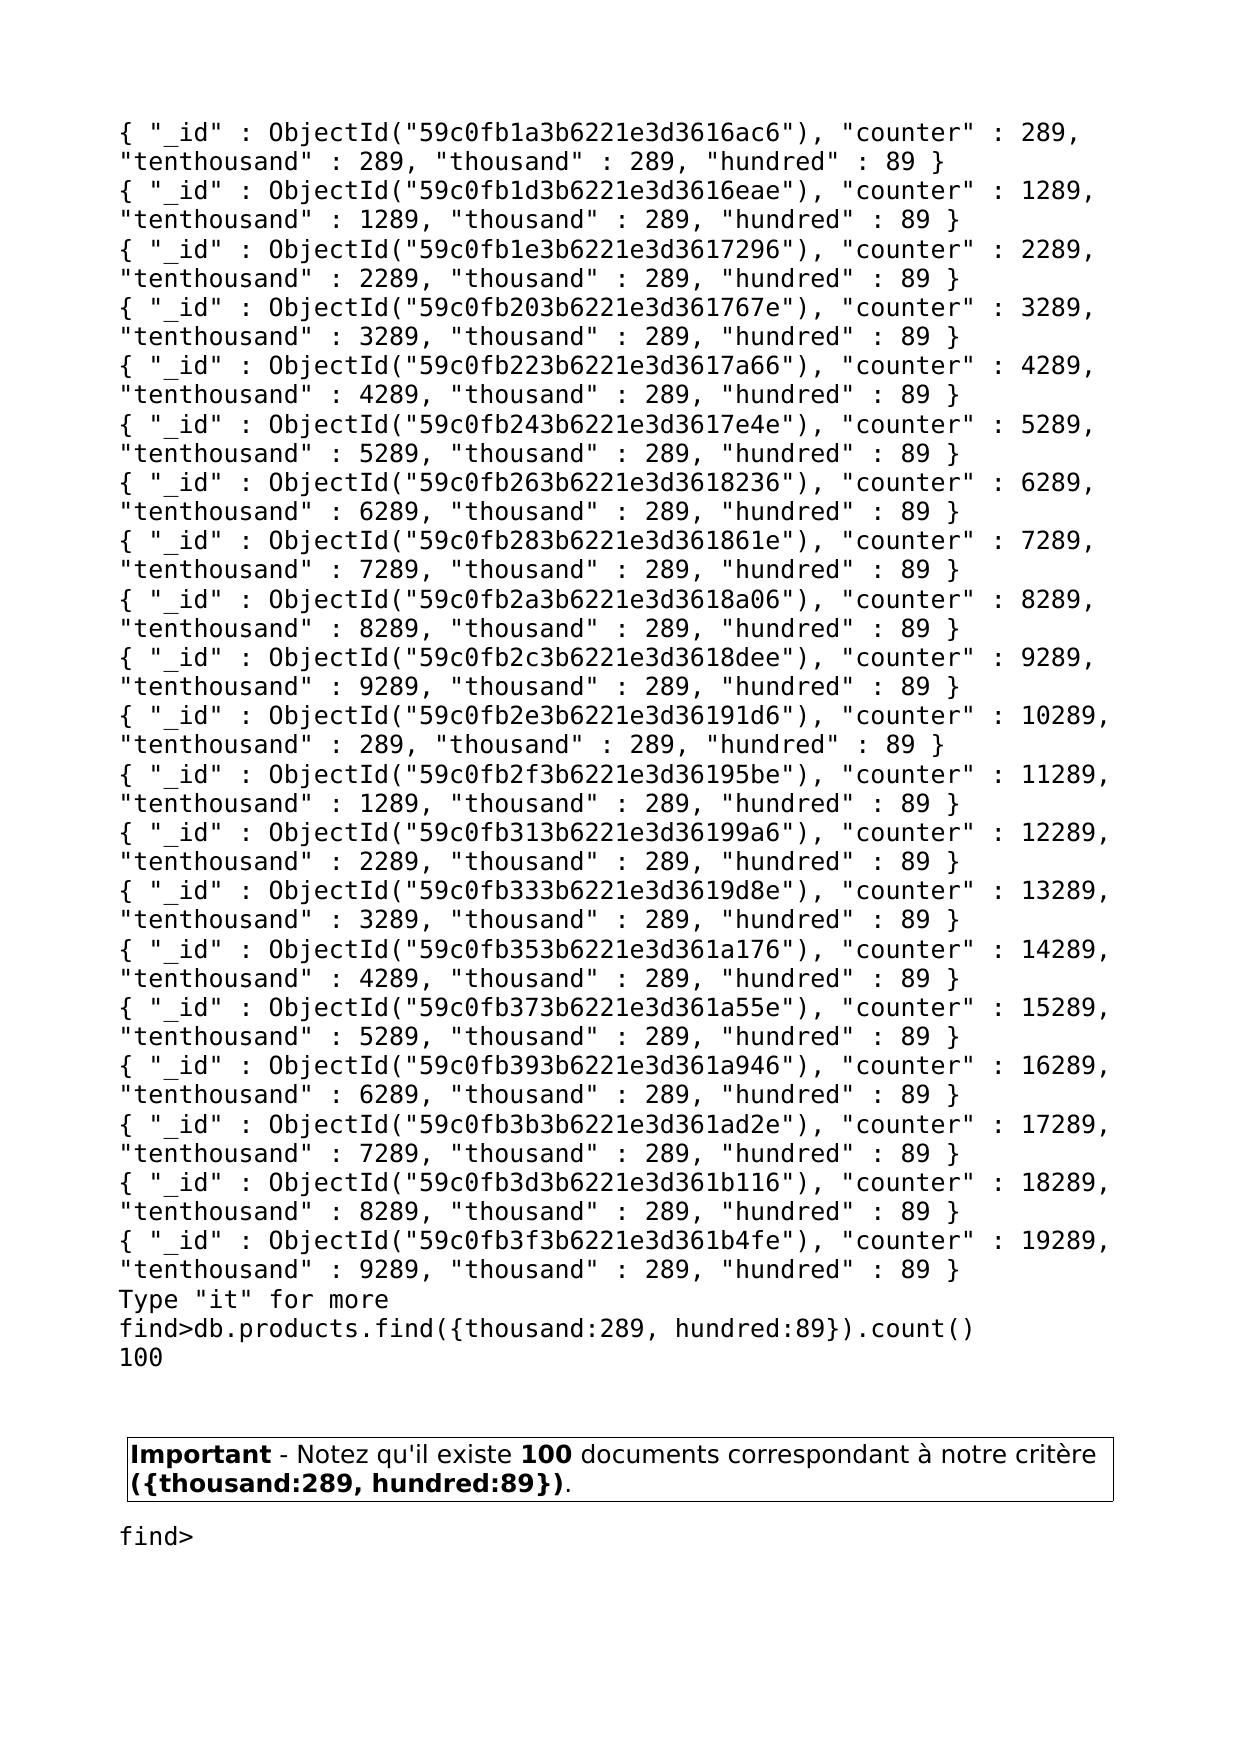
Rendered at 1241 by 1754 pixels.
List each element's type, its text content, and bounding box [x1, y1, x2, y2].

text { "_id" : ObjectId("59c0fb1a3b6221e3d3616ac6"), "counter" : 289, "tenthousand" : 289, "thousand" : 289, "hundred" : 89 } { "_id" : ObjectId("59c0fb1d3b6221e3d3616eae"), "counter" : 1289, "tenthousand" : 1289, "thousand" : 289, "hundred" : 89 } { "_id" : ObjectId("59c0fb1e3b6221e3d3617296"), "counter" : 2289, "tenthousand" : 2289, "thousand" : 289, "hundred" : 89 } { "_id" : ObjectId("59c0fb203b6221e3d361767e"), "counter" : 3289, "tenthousand" : 3289, "thousand" : 289, "hundred" : 89 } { "_id" : ObjectId("59c0fb223b6221e3d3617a66"), "counter" : 4289, "tenthousand" : 4289, "thousand" : 289, "hundred" : 89 } { "_id" : ObjectId("59c0fb243b6221e3d3617e4e"), "counter" : 5289, "tenthousand" : 5289, "thousand" : 289, "hundred" : 89 } { "_id" : ObjectId("59c0fb263b6221e3d3618236"), "counter" : 6289, "tenthousand" : 6289, "thousand" : 289, "hundred" : 89 } { "_id" : ObjectId("59c0fb283b6221e3d361861e"), "counter" : 7289, "tenthousand" : 7289, "thousand" : 289, "hundred" : 89 } { "_id" : ObjectId("59c0fb2a3b6221e3d3618a06"), "counter" : 8289, "tenthousand" : 8289, "thousand" : 289, "hundred" : 89 } { "_id" : ObjectId("59c0fb2c3b6221e3d3618dee"), "counter" : 9289, "tenthousand" : 9289, "thousand" : 289, "hundred" : 89 } { "_id" : ObjectId("59c0fb2e3b6221e3d36191d6"), "counter" : 10289, "tenthousand" : 289, "thousand" : 289, "hundred" : 89 } { "_id" : ObjectId("59c0fb2f3b6221e3d36195be"), "counter" : 11289, "tenthousand" : 1289, "thousand" : 289, "hundred" : 89 } { "_id" : ObjectId("59c0fb313b6221e3d36199a6"), "counter" : 12289, "tenthousand" : 2289, "thousand" : 289, "hundred" : 89 } { "_id" : ObjectId("59c0fb333b6221e3d3619d8e"), "counter" : 13289, "tenthousand" : 3289, "thousand" : 289, "hundred" : 89 } { "_id" : ObjectId("59c0fb353b6221e3d361a176"), "counter" : 14289, "tenthousand" : 4289, "thousand" : 289, "hundred" : 89 } { "_id" : ObjectId("59c0fb373b6221e3d361a55e"), "counter" : 15289, "tenthousand" : 5289, "thousand" : 289, "hundred" : 89 } { "_id" : ObjectId("59c0fb393b6221e3d361a946"), "counter" : 16289, "tenthousand" : 6289, "thousand" : 289, "hundred" : 89 } { "_id" : ObjectId("59c0fb3b3b6221e3d361ad2e"), "counter" : 17289, "tenthousand" : 7289, "thousand" : 289, "hundred" : 89 } { "_id" : ObjectId("59c0fb3d3b6221e3d361b116"), "counter" : 18289, "tenthousand" : 8289, "thousand" : 289, "hundred" : 89 } { "_id" : ObjectId("59c0fb3f3b6221e3d361b4fe"), "counter" : 19289, "tenthousand" : 9289, "thousand" : 289, "hundred" : 89 } Type "it" for more find>db.products.find({thousand:289, hundred:89}).count() 100 [118, 118, 1122, 1413]
table_header Important - Notez qu'il existe 100 documents correspondant à notre critère ({thousand:289, hundred:89}). [128, 1438, 1113, 1501]
text find> [118, 1510, 1122, 1551]
